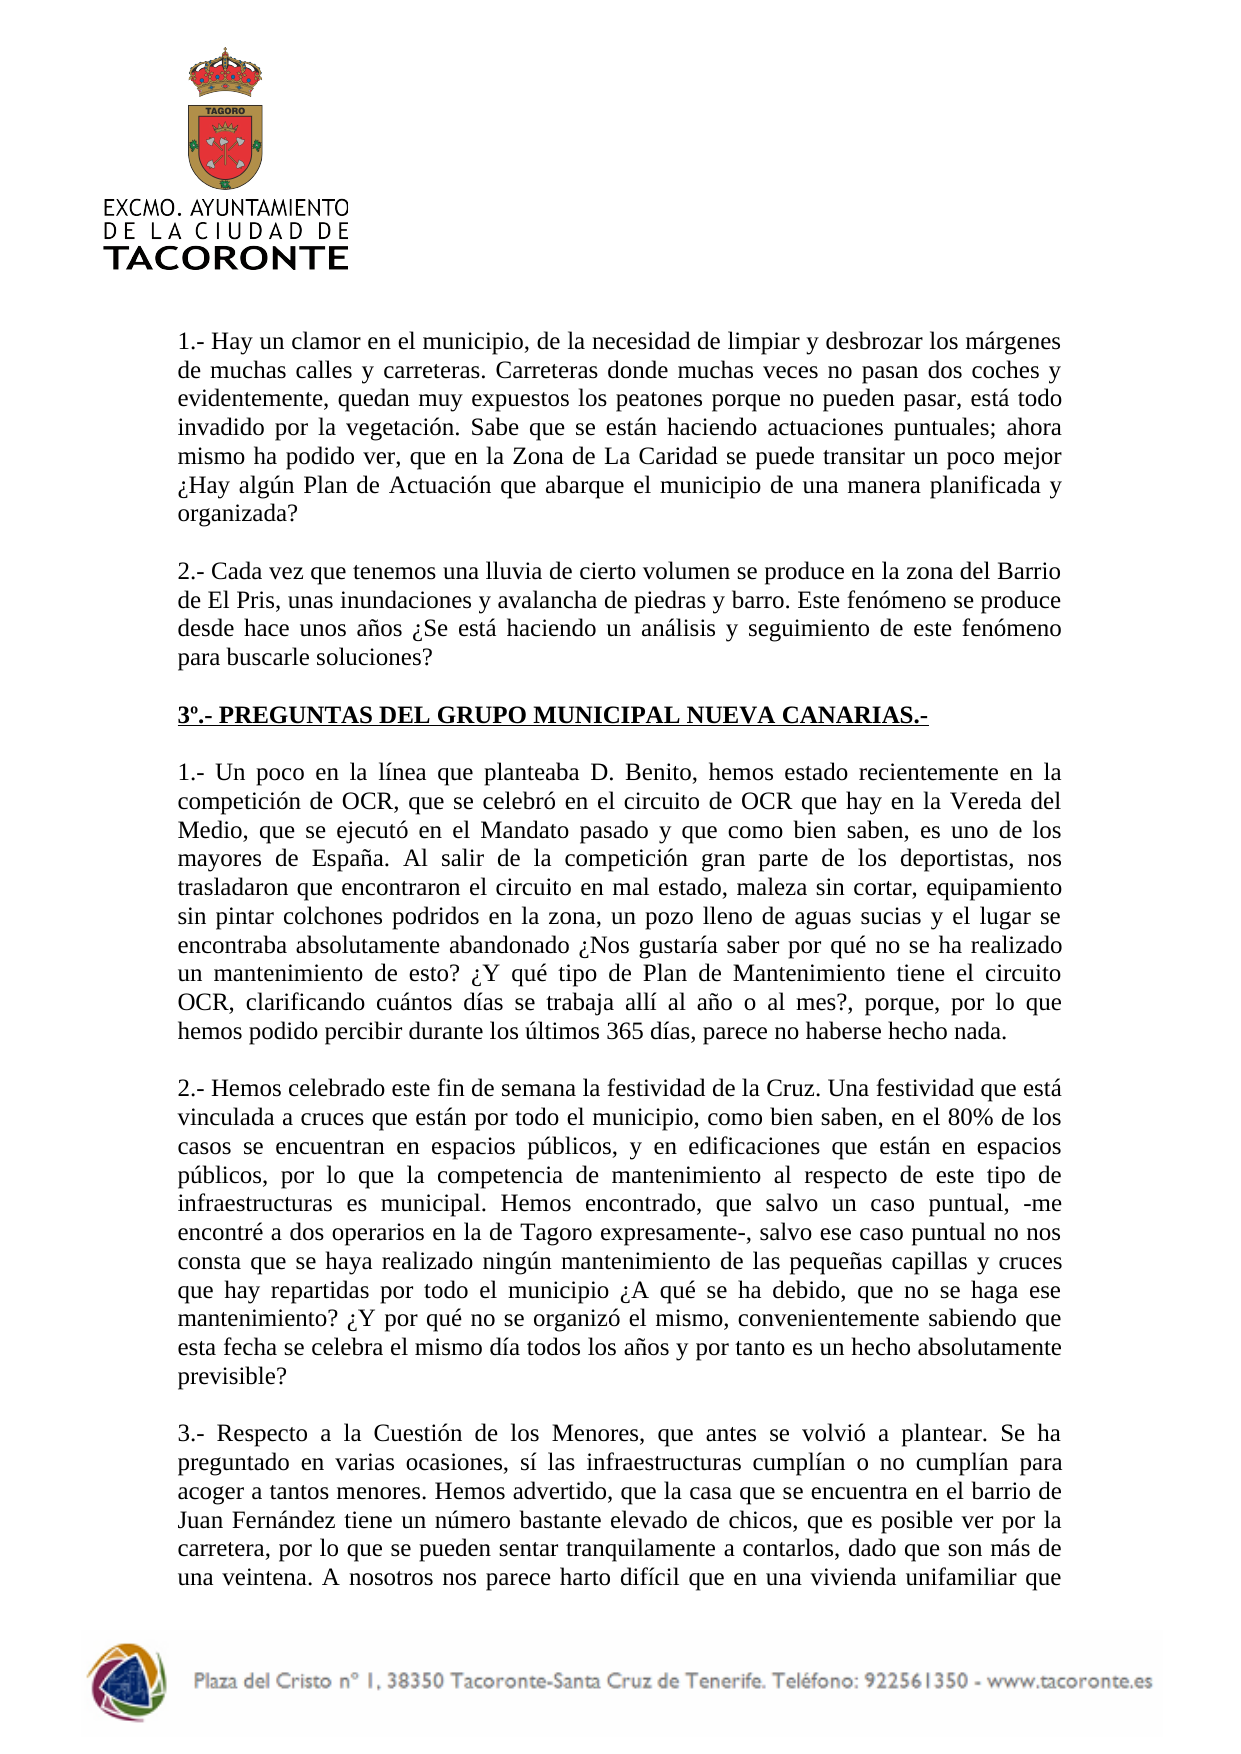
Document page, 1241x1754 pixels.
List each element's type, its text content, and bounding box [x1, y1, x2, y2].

text 3.- Respecto a la Cuestión de los Menores, que antes se volvió a plantear. Se ha preguntado en varias ocasiones, sí las infraestructuras cumplían o no cumplían para acoger a tantos menores. Hemos advertido, que la casa que se encuentra en el barrio de Juan Fernández tiene un número bastante elevado de chicos, que es posible ver por la carretera, por lo que se pueden sentar tranquilamente a contarlos, dado que son más de una veintena. A nosotros nos parece harto difícil que en una vivienda unifamiliar que [177, 1418, 1063, 1591]
picture [80, 1630, 1163, 1737]
text 2.- Hemos celebrado este fin de semana la festividad de la Cruz. Una festividad que está vinculada a cruces que están por todo el municipio, como bien saben, en el 80% de los casos se encuentran en espacios públicos, y en edificaciones que están en espacios públicos, por lo que la competencia de mantenimiento al respecto de este tipo de infraestructuras es municipal. Hemos encontrado, que salvo un caso puntual, -me encontré a dos operarios en la de Tagoro expresamente-, salvo ese caso puntual no nos consta que se haya realizado ningún mantenimiento de las pequeñas capillas y cruces que hay repartidas por todo el municipio ¿A qué se ha debido, que no se haga ese mantenimiento? ¿Y por qué no se organizó el mismo, convenientemente sabiendo que esta fecha se celebra el mismo día todos los años y por tanto es un hecho absolutamente previsible? [177, 1073, 1063, 1390]
text 1.- Hay un clamor en el municipio, de la necesidad de limpiar y desbrozar los márgenes de muchas calles y carreteras. Carreteras donde muchas veces no pasan dos coches y evidentemente, quedan muy expuestos los peatones porque no pueden pasar, está todo invadido por la vegetación. Sabe que se están haciendo actuaciones puntuales; ahora mismo ha podido ver, que en la Zona de La Caridad se puede transitar un poco mejor ¿Hay algún Plan de Actuación que abarque el municipio de una manera planificada y organizada? [177, 326, 1063, 527]
text 1.- Un poco en la línea que planteaba D. Benito, hemos estado recientemente en la competición de OCR, que se celebró en el circuito de OCR que hay en la Vereda del Medio, que se ejecutó en el Mandato pasado y que como bien saben, es uno de los mayores de España. Al salir de la competición gran parte de los deportistas, nos trasladaron que encontraron el circuito en mal estado, maleza sin cortar, equipamiento sin pintar colchones podridos en la zona, un pozo lleno de aguas sucias y el lugar se encontraba absolutamente abandonado ¿Nos gustaría saber por qué no se ha realizado un mantenimiento de esto? ¿Y qué tipo de Plan de Mantenimiento tiene el circuito OCR, clarificando cuántos días se trabaja allí al año o al mes?, porque, por lo que hemos podido percibir durante los últimos 365 días, parece no haberse hecho nada. [177, 757, 1063, 1045]
text 3º.- PREGUNTAS DEL GRUPO MUNICIPAL NUEVA CANARIAS.- [177, 700, 1063, 728]
picture [103, 47, 348, 270]
text 2.- Cada vez que tenemos una lluvia de cierto volumen se produce en la zona del Barrio de El Pris, unas inundaciones y avalancha de piedras y barro. Este fenómeno se produce desde hace unos años ¿Se está haciendo un análisis y seguimiento de este fenómeno para buscarle soluciones? [177, 556, 1063, 671]
